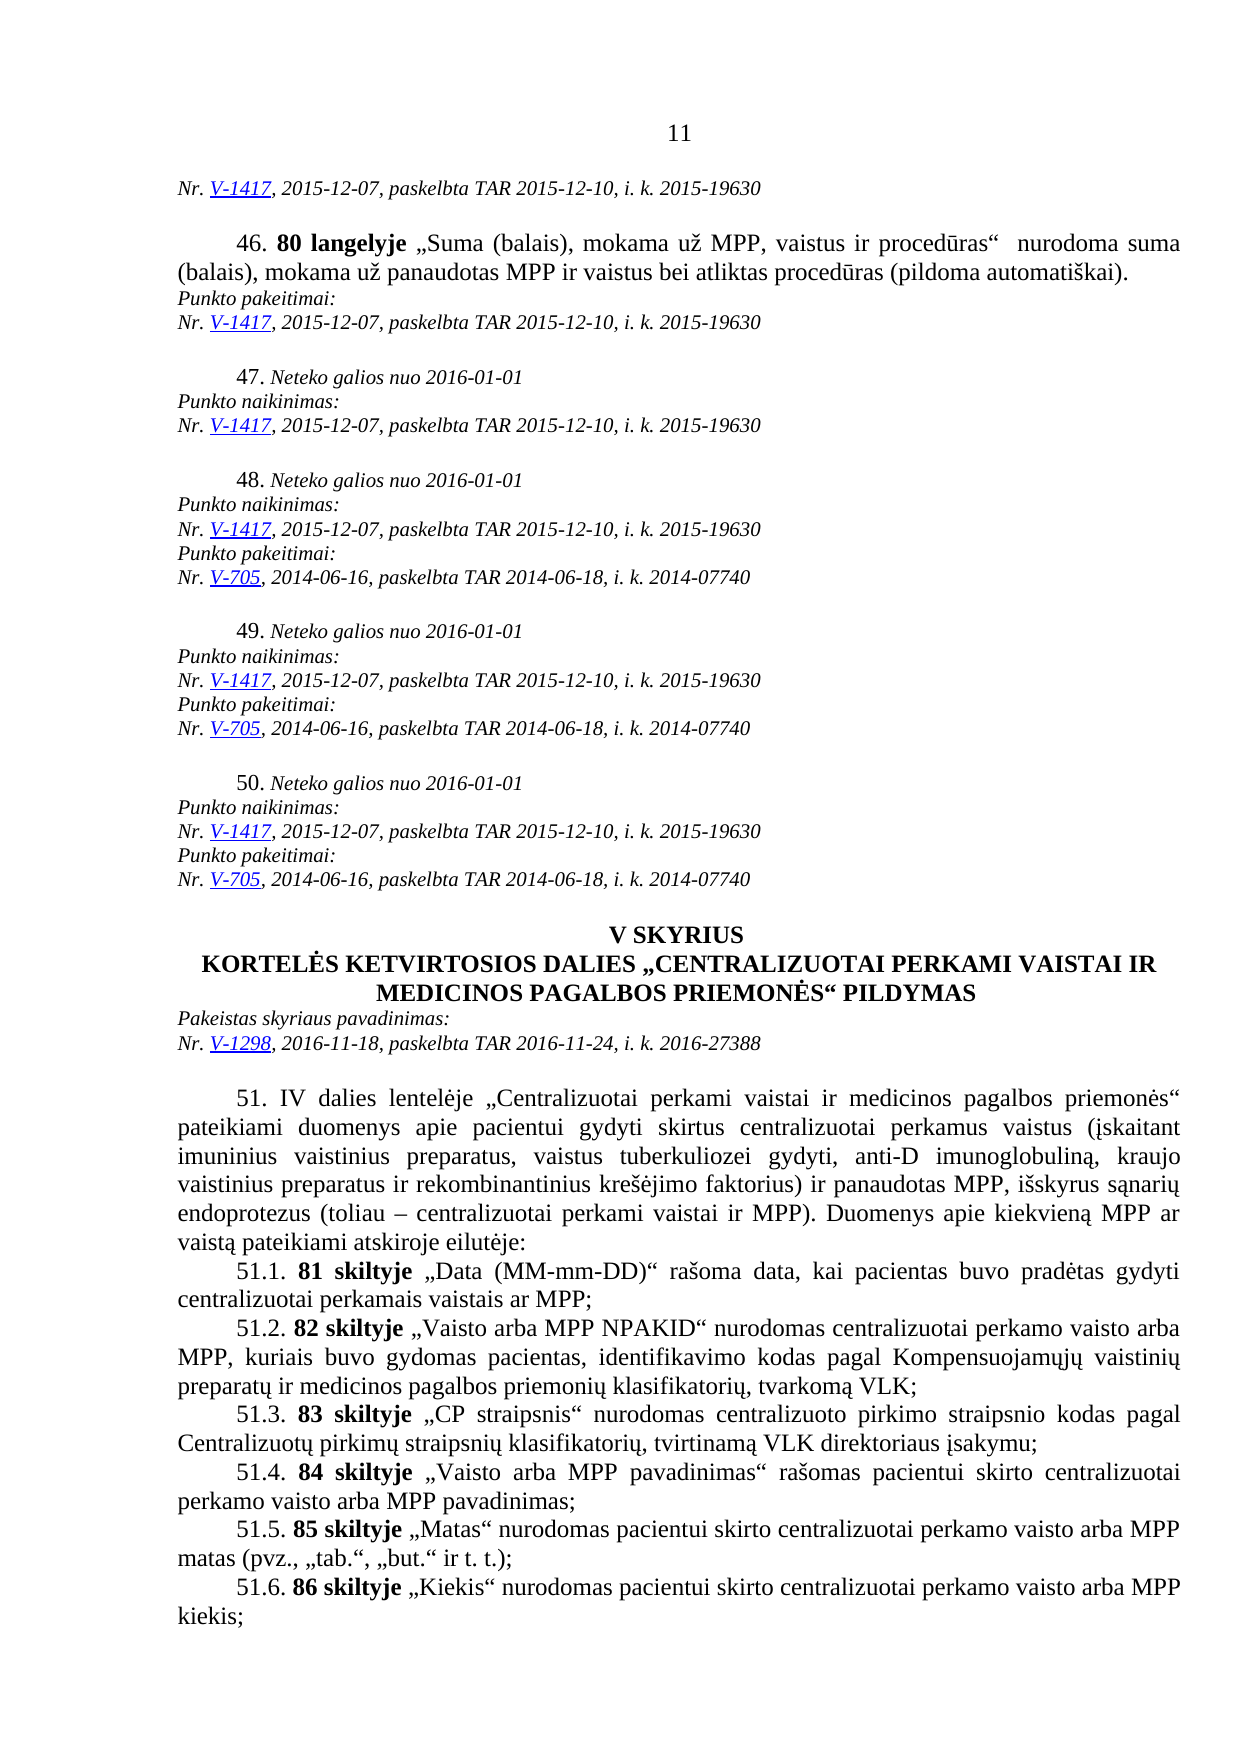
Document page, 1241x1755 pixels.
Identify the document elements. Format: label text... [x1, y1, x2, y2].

text Nr. V-1417, 2015-12-07, paskelbta TAR 2015-12-10, i. k. 2015-19630 [177, 176, 1181, 200]
text Punkto pakeitimai: [177, 541, 1181, 564]
text 51.1. 81 skiltyje „Data (MM-mm-DD)“ rašoma data, kai pacientas buvo pradėtas gydyti centralizuotai perkamais vaistais ar MPP; [177, 1256, 1181, 1313]
text 49. Neteko galios nuo 2016-01-01 [177, 617, 1181, 644]
text 51. IV dalies lentelėje „Centralizuotai perkami vaistai ir medicinos pagalbos priemonės“ pateikiami duomenys apie pacientui gydyti skirtus centralizuotai perkamus vaistus (įskaitant imuninius vaistinius preparatus, vaistus tuberkuliozei gydyti, anti-D imunoglobuliną, kraujo vaistinius preparatus ir rekombinantinius krešėjimo faktorius) ir panaudotas MPP, išskyrus sąnarių endoprotezus (toliau – centralizuotai perkami vaistai ir MPP). Duomenys apie kiekvieną MPP ar vaistą pateikiami atskiroje eilutėje: [177, 1083, 1181, 1256]
text Pakeistas skyriaus pavadinimas: [177, 1006, 1181, 1030]
text 51.4. 84 skiltyje „Vaisto arba MPP pavadinimas“ rašomas pacientui skirto centralizuotai perkamo vaisto arba MPP pavadinimas; [177, 1457, 1181, 1514]
text Punkto pakeitimai: [177, 692, 1181, 716]
text 51.5. 85 skiltyje „Matas“ nurodomas pacientui skirto centralizuotai perkamo vaisto arba MPP matas (pvz., „tab.“, „but.“ ir t. t.); [177, 1514, 1181, 1572]
text 50. Neteko galios nuo 2016-01-01 [177, 769, 1181, 795]
text 51.3. 83 skiltyje „CP straipsnis“ nurodomas centralizuoto pirkimo straipsnio kodas pagal Centralizuotų pirkimų straipsnių klasifikatorių, tvirtinamą VLK direktoriaus įsakymu; [177, 1399, 1181, 1457]
text Nr. V-1417, 2015-12-07, paskelbta TAR 2015-12-10, i. k. 2015-19630 [177, 413, 1181, 437]
text 46. 80 langelyje „Suma (balais), mokama už MPP, vaistus ir procedūras“ nurodoma suma (balais), mokama už panaudotas MPP ir vaistus bei atliktas procedūras (pildoma automatiškai). [177, 228, 1181, 286]
text Nr. V-1298, 2016-11-18, paskelbta TAR 2016-11-24, i. k. 2016-27388 [177, 1030, 1181, 1054]
text 51.6. 86 skiltyje „Kiekis“ nurodomas pacientui skirto centralizuotai perkamo vaisto arba MPP kiekis; [177, 1572, 1181, 1629]
text Punkto naikinimas: [177, 644, 1181, 668]
text Punkto naikinimas: [177, 389, 1181, 413]
text Nr. V-1417, 2015-12-07, paskelbta TAR 2015-12-10, i. k. 2015-19630 [177, 668, 1181, 692]
text Nr. V-705, 2014-06-16, paskelbta TAR 2014-06-18, i. k. 2014-07740 [177, 867, 1181, 891]
text Nr. V-1417, 2015-12-07, paskelbta TAR 2015-12-10, i. k. 2015-19630 [177, 819, 1181, 843]
text Punkto naikinimas: [177, 492, 1181, 516]
text V SKYRIUS KORTELĖS KETVIRTOSIOS DALIES „CENTRALIZUOTAI PERKAMI VAISTAI IR MEDICINOS PAGALBOS PRIEMONĖS“ PILDYMAS [177, 920, 1181, 1006]
text 51.2. 82 skiltyje „Vaisto arba MPP NPAKID“ nurodomas centralizuotai perkamo vaisto arba MPP, kuriais buvo gydomas pacientas, identifikavimo kodas pagal Kompensuojamųjų vaistinių preparatų ir medicinos pagalbos priemonių klasifikatorių, tvarkomą VLK; [177, 1313, 1181, 1399]
text Nr. V-1417, 2015-12-07, paskelbta TAR 2015-12-10, i. k. 2015-19630 [177, 310, 1181, 334]
text Punkto pakeitimai: [177, 286, 1181, 310]
text Nr. V-705, 2014-06-16, paskelbta TAR 2014-06-18, i. k. 2014-07740 [177, 716, 1181, 740]
text Punkto pakeitimai: [177, 843, 1181, 867]
text Punkto naikinimas: [177, 795, 1181, 819]
text 47. Neteko galios nuo 2016-01-01 [177, 363, 1181, 389]
text Nr. V-1417, 2015-12-07, paskelbta TAR 2015-12-10, i. k. 2015-19630 [177, 516, 1181, 541]
text 48. Neteko galios nuo 2016-01-01 [177, 466, 1181, 492]
text Nr. V-705, 2014-06-16, paskelbta TAR 2014-06-18, i. k. 2014-07740 [177, 564, 1181, 589]
